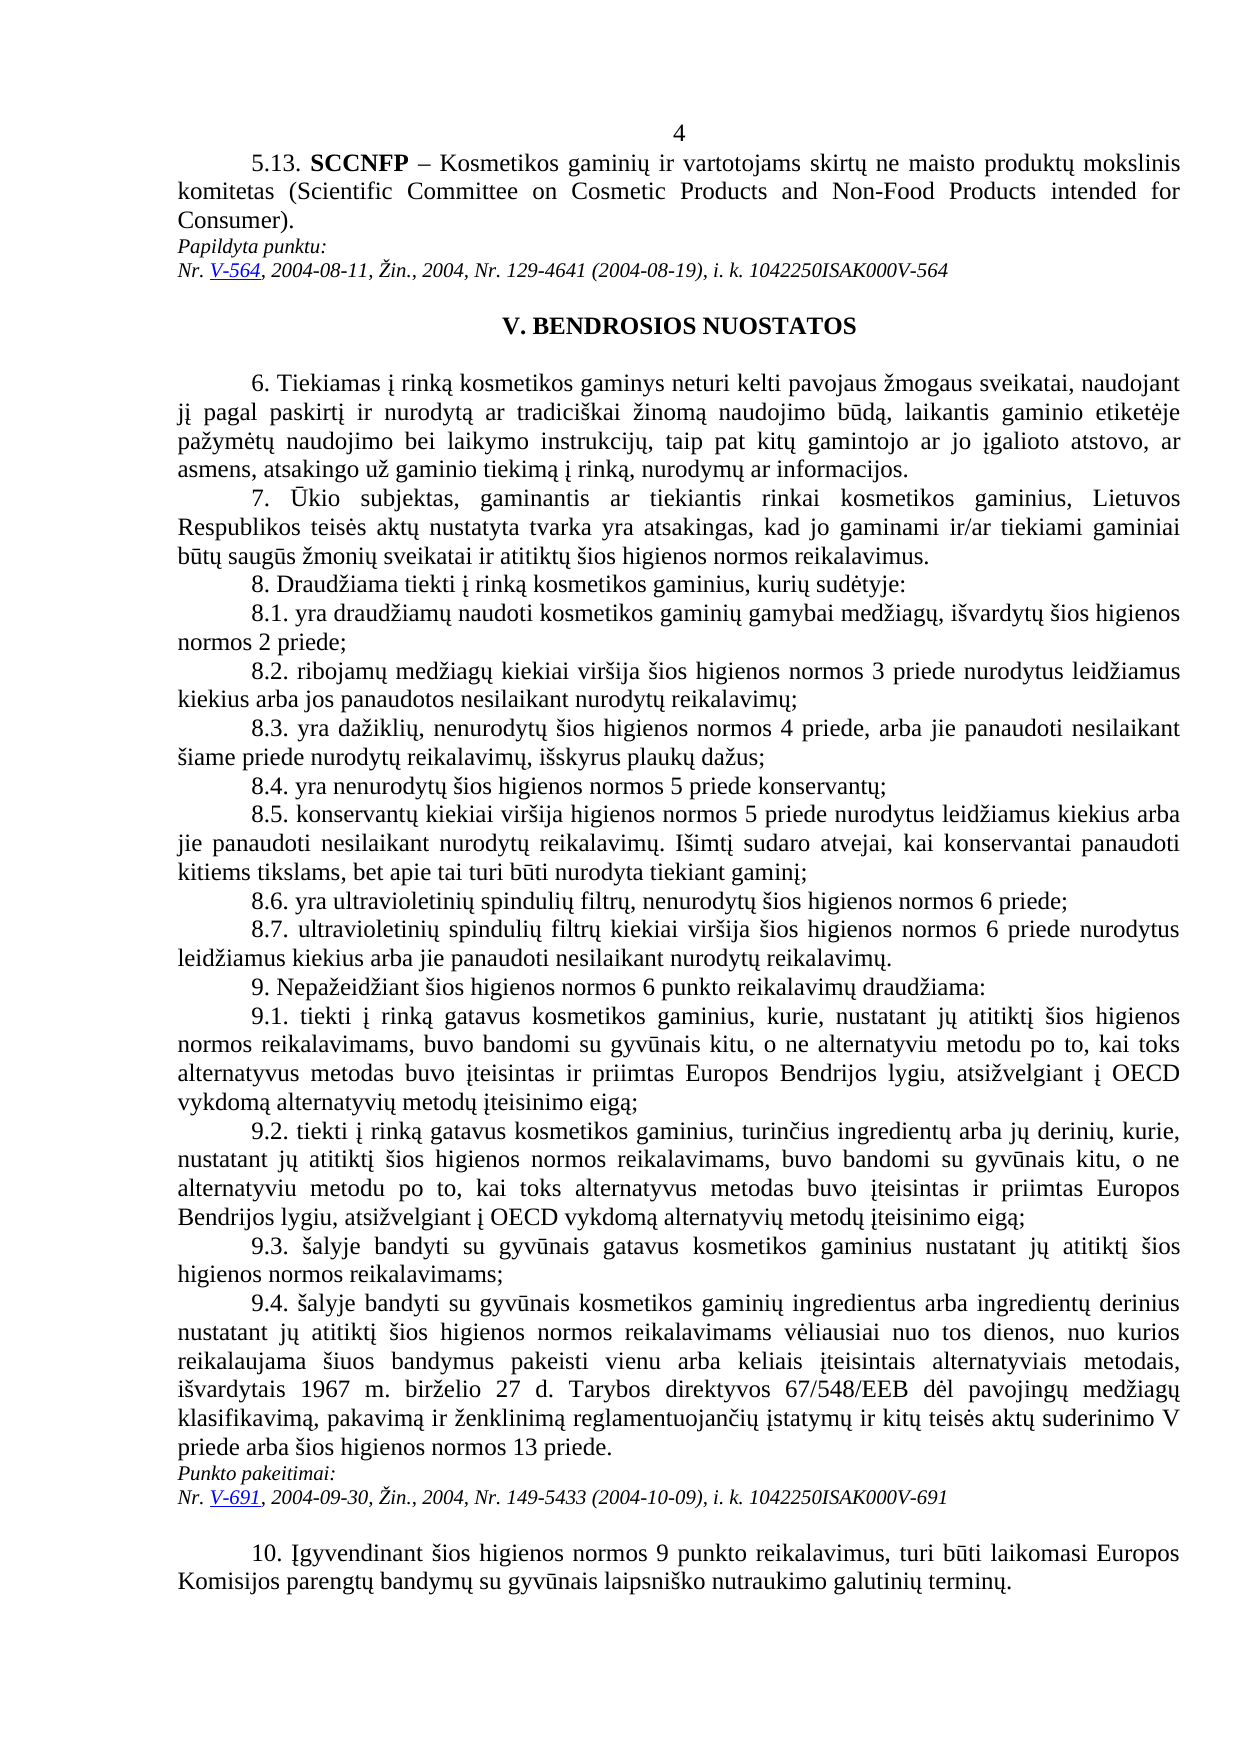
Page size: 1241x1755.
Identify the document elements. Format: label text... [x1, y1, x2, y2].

text 9.2. tiekti į rinką gatavus kosmetikos gaminius, turinčius ingredientų arba jų derinių, kurie, nustatant jų atitiktį šios higienos normos reikalavimams, buvo bandomi su gyvūnais kitu, o ne alternatyviu metodu po to, kai toks alternatyvus metodas buvo įteisintas ir priimtas Europos Bendrijos lygiu, atsižvelgiant į OECD vykdomą alternatyvių metodų įteisinimo eigą; [177, 1116, 1181, 1231]
text V. BENDROSIOS NUOSTATOS [177, 311, 1181, 339]
text 9.4. šalyje bandyti su gyvūnais kosmetikos gaminių ingredientus arba ingredientų derinius nustatant jų atitiktį šios higienos normos reikalavimams vėliausiai nuo tos dienos, nuo kurios reikalaujama šiuos bandymus pakeisti vienu arba keliais įteisintais alternatyviais metodais, išvardytais 1967 m. birželio 27 d. Tarybos direktyvos 67/548/EEB dėl pavojingų medžiagų klasifikavimą, pakavimą ir ženklinimą reglamentuojančių įstatymų ir kitų teisės aktų suderinimo V priede arba šios higienos normos 13 priede. [177, 1288, 1181, 1461]
text 8.1. yra draudžiamų naudoti kosmetikos gaminių gamybai medžiagų, išvardytų šios higienos normos 2 priede; [177, 598, 1181, 656]
text 8. Draudžiama tiekti į rinką kosmetikos gaminius, kurių sudėtyje: [177, 569, 1181, 598]
text 7. Ūkio subjektas, gaminantis ar tiekiantis rinkai kosmetikos gaminius, Lietuvos Respublikos teisės aktų nustatyta tvarka yra atsakingas, kad jo gaminami ir/ar tiekiami gaminiai būtų saugūs žmonių sveikatai ir atitiktų šios higienos normos reikalavimus. [177, 483, 1181, 569]
text Nr. V-564, 2004-08-11, Žin., 2004, Nr. 129-4641 (2004-08-19), i. k. 1042250ISAK000V-564 [177, 258, 1181, 282]
text 10. Įgyvendinant šios higienos normos 9 punkto reikalavimus, turi būti laikomasi Europos Komisijos parengtų bandymų su gyvūnais laipsniško nutraukimo galutinių terminų. [177, 1538, 1181, 1595]
text Punkto pakeitimai: [177, 1461, 1181, 1485]
text 8.6. yra ultravioletinių spindulių filtrų, nenurodytų šios higienos normos 6 priede; [177, 886, 1181, 914]
text 8.4. yra nenurodytų šios higienos normos 5 priede konservantų; [177, 771, 1181, 799]
text 8.5. konservantų kiekiai viršija higienos normos 5 priede nurodytus leidžiamus kiekius arba jie panaudoti nesilaikant nurodytų reikalavimų. Išimtį sudaro atvejai, kai konservantai panaudoti kitiems tikslams, bet apie tai turi būti nurodyta tiekiant gaminį; [177, 799, 1181, 886]
text Papildyta punktu: [177, 234, 1181, 258]
text 6. Tiekiamas į rinką kosmetikos gaminys neturi kelti pavojaus žmogaus sveikatai, naudojant jį pagal paskirtį ir nurodytą ar tradiciškai žinomą naudojimo būdą, laikantis gaminio etiketėje pažymėtų naudojimo bei laikymo instrukcijų, taip pat kitų gamintojo ar jo įgalioto atstovo, ar asmens, atsakingo už gaminio tiekimą į rinką, nurodymų ar informacijos. [177, 368, 1181, 483]
text 8.7. ultravioletinių spindulių filtrų kiekiai viršija šios higienos normos 6 priede nurodytus leidžiamus kiekius arba jie panaudoti nesilaikant nurodytų reikalavimų. [177, 914, 1181, 972]
text 5.13. SCCNFP – Kosmetikos gaminių ir vartotojams skirtų ne maisto produktų mokslinis komitetas (Scientific Committee on Cosmetic Products and Non-Food Products intended for Consumer). [177, 148, 1181, 234]
text 9.3. šalyje bandyti su gyvūnais gatavus kosmetikos gaminius nustatant jų atitiktį šios higienos normos reikalavimams; [177, 1231, 1181, 1288]
text 8.3. yra dažiklių, nenurodytų šios higienos normos 4 priede, arba jie panaudoti nesilaikant šiame priede nurodytų reikalavimų, išskyrus plaukų dažus; [177, 713, 1181, 771]
text 8.2. ribojamų medžiagų kiekiai viršija šios higienos normos 3 priede nurodytus leidžiamus kiekius arba jos panaudotos nesilaikant nurodytų reikalavimų; [177, 656, 1181, 713]
text 9.1. tiekti į rinką gatavus kosmetikos gaminius, kurie, nustatant jų atitiktį šios higienos normos reikalavimams, buvo bandomi su gyvūnais kitu, o ne alternatyviu metodu po to, kai toks alternatyvus metodas buvo įteisintas ir priimtas Europos Bendrijos lygiu, atsižvelgiant į OECD vykdomą alternatyvių metodų įteisinimo eigą; [177, 1001, 1181, 1116]
text 9. Nepažeidžiant šios higienos normos 6 punkto reikalavimų draudžiama: [177, 972, 1181, 1001]
text Nr. V-691, 2004-09-30, Žin., 2004, Nr. 149-5433 (2004-10-09), i. k. 1042250ISAK000V-691 [177, 1485, 1181, 1509]
